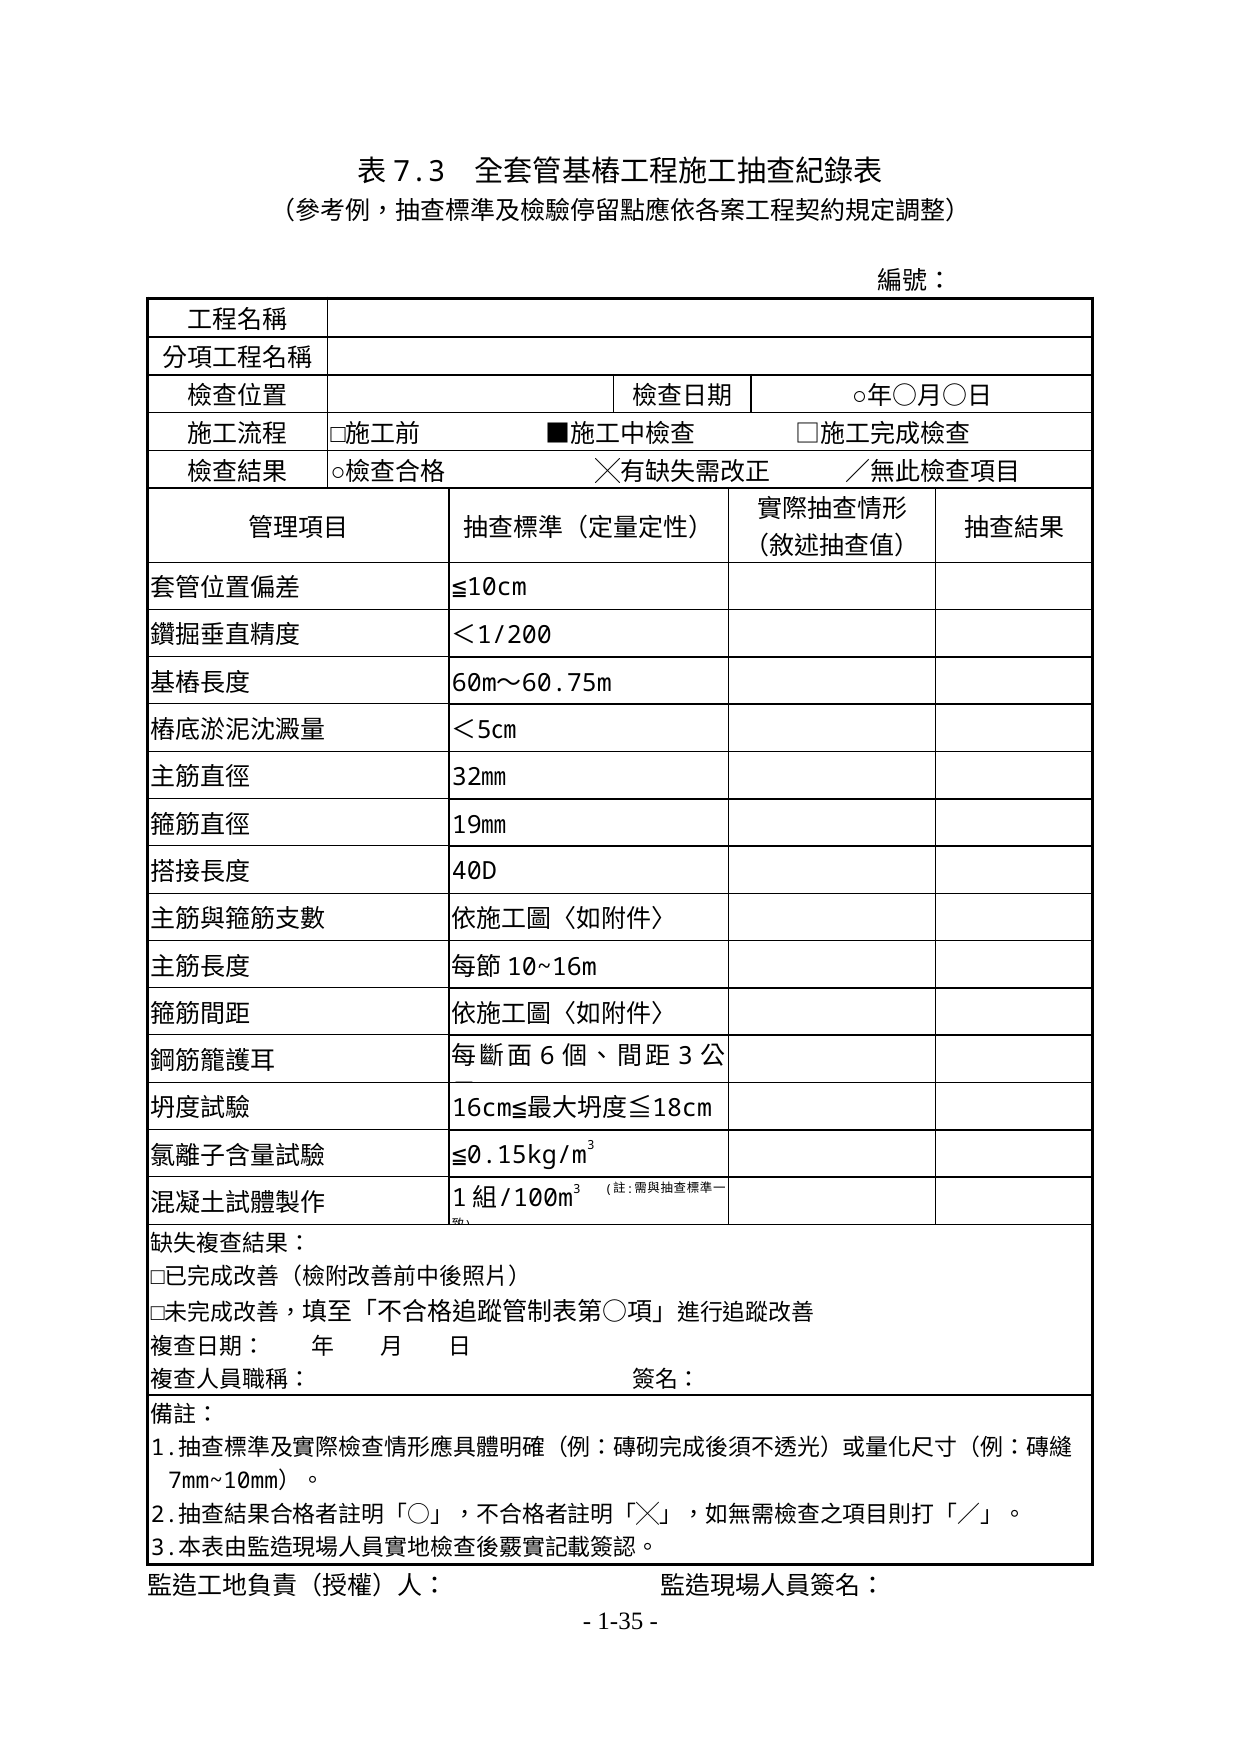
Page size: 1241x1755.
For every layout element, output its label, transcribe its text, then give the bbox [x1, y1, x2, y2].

table_cell [729, 563, 935, 609]
table_cell 鑽掘垂直精度 [149, 610, 448, 656]
table_cell 60m〜60.75m [450, 658, 728, 703]
table_cell 檢查日期 [614, 376, 750, 412]
table_cell 抽查結果 [936, 489, 1091, 561]
table_cell 備註： 1.抽查標準及實際檢查情形應具體明確（例：磚砌完成後須不透光）或量化尺寸（例：磚縫7mm~10mm）。 2.抽查結果合格者註明「○」，不合格者註明「╳」，如無需檢查之項目則打「／」。 3.本表由監造現場人員實地檢查後覈實記載簽認。 [149, 1396, 1091, 1562]
table_cell 施工流程 [149, 413, 327, 449]
table_cell 氯離子含量試驗 [149, 1130, 448, 1176]
table_cell [936, 989, 1091, 1034]
table_cell [328, 376, 613, 412]
table_cell [729, 1131, 935, 1176]
table_cell [936, 705, 1091, 751]
table_cell 套管位置偏差 [149, 563, 448, 609]
table_cell 檢查位置 [149, 376, 327, 412]
table_cell 檢查結果 [149, 451, 327, 487]
table_cell [936, 847, 1091, 892]
table_cell [729, 1178, 935, 1223]
table_cell 箍筋間距 [149, 988, 448, 1034]
table_cell [729, 1083, 935, 1129]
table_header 工程名稱 [149, 300, 327, 336]
table_cell [729, 989, 935, 1034]
table_cell [936, 563, 1091, 609]
text （參考例，抽查標準及檢驗停留點應依各案工程契約規定調整） [148, 190, 1093, 226]
table_cell 依施工圖〈如附件〉 [450, 989, 728, 1034]
table_cell ○年○月○日 [752, 376, 1091, 412]
text 監造工地負責（授權）人： 監造現場人員簽名： [148, 1566, 1093, 1602]
table_cell 樁底淤泥沈澱量 [149, 704, 448, 751]
table_cell 缺失複查結果： □已完成改善（檢附改善前中後照片） □未完成改善，填至「不合格追蹤管制表第○項」進行追蹤改善 複查日期： 年 月 日 複查人員職稱： 簽名： [149, 1225, 1091, 1394]
table_cell [729, 1036, 935, 1082]
table_cell ≦10cm [450, 563, 728, 609]
table_cell 主筋與箍筋支數 [149, 894, 448, 940]
table_cell [936, 941, 1091, 987]
table_cell [936, 1083, 1091, 1129]
table_cell [729, 752, 935, 798]
table_cell 40D [450, 847, 728, 892]
table_cell ＜1/200 [450, 610, 728, 656]
table_cell ○檢查合格 ╳有缺失需改正 ／無此檢查項目 [328, 451, 1091, 487]
table_cell [936, 800, 1091, 845]
table_cell 1組/100m3 (註:需與抽查標準一致) [450, 1178, 728, 1223]
table_cell 32㎜ [450, 752, 728, 798]
table_cell [729, 894, 935, 940]
table_cell □施工前 ■施工中檢查 □施工完成檢查 [328, 413, 1091, 449]
table_cell 每節10~16m [450, 941, 728, 987]
table_cell ≦0.15kg/m3 [450, 1131, 728, 1176]
table_cell [936, 894, 1091, 940]
table_cell [936, 658, 1091, 703]
table_cell [936, 752, 1091, 798]
table_cell 鋼筋籠護耳 [149, 1035, 448, 1082]
table_cell 每斷面6個、間距3公尺 [450, 1036, 728, 1082]
table_cell 實際抽查情形 （敘述抽查值） [729, 489, 935, 561]
table_cell 主筋直徑 [149, 752, 448, 798]
table_cell 坍度試驗 [149, 1083, 448, 1129]
table_cell [729, 800, 935, 845]
table_cell [936, 1178, 1091, 1223]
table_cell 混凝土試體製作 [149, 1177, 448, 1223]
table_cell 抽查標準（定量定性） [450, 489, 728, 561]
table_cell 箍筋直徑 [149, 799, 448, 845]
table_cell [729, 610, 935, 656]
table_cell [729, 658, 935, 703]
table_cell [729, 941, 935, 987]
table_cell [328, 338, 1091, 374]
table_cell 分項工程名稱 [149, 338, 327, 374]
table_cell 依施工圖〈如附件〉 [450, 894, 728, 940]
table_cell 主筋長度 [149, 941, 448, 987]
text 表7.3 全套管基樁工程施工抽查紀錄表 [148, 148, 1093, 190]
table_cell 19㎜ [450, 800, 728, 845]
table_cell [936, 1036, 1091, 1082]
table_cell ＜5㎝ [450, 705, 728, 751]
table_cell [936, 610, 1091, 656]
text 編號： [877, 260, 1093, 297]
table_cell 16cm≦最大坍度≦18cm [450, 1083, 728, 1129]
table_cell [729, 847, 935, 892]
table_header [328, 300, 1091, 336]
table_cell [729, 705, 935, 751]
table_cell 基樁長度 [149, 657, 448, 703]
table_cell 搭接長度 [149, 846, 448, 892]
table_cell [936, 1131, 1091, 1176]
table_cell 管理項目 [149, 489, 448, 561]
